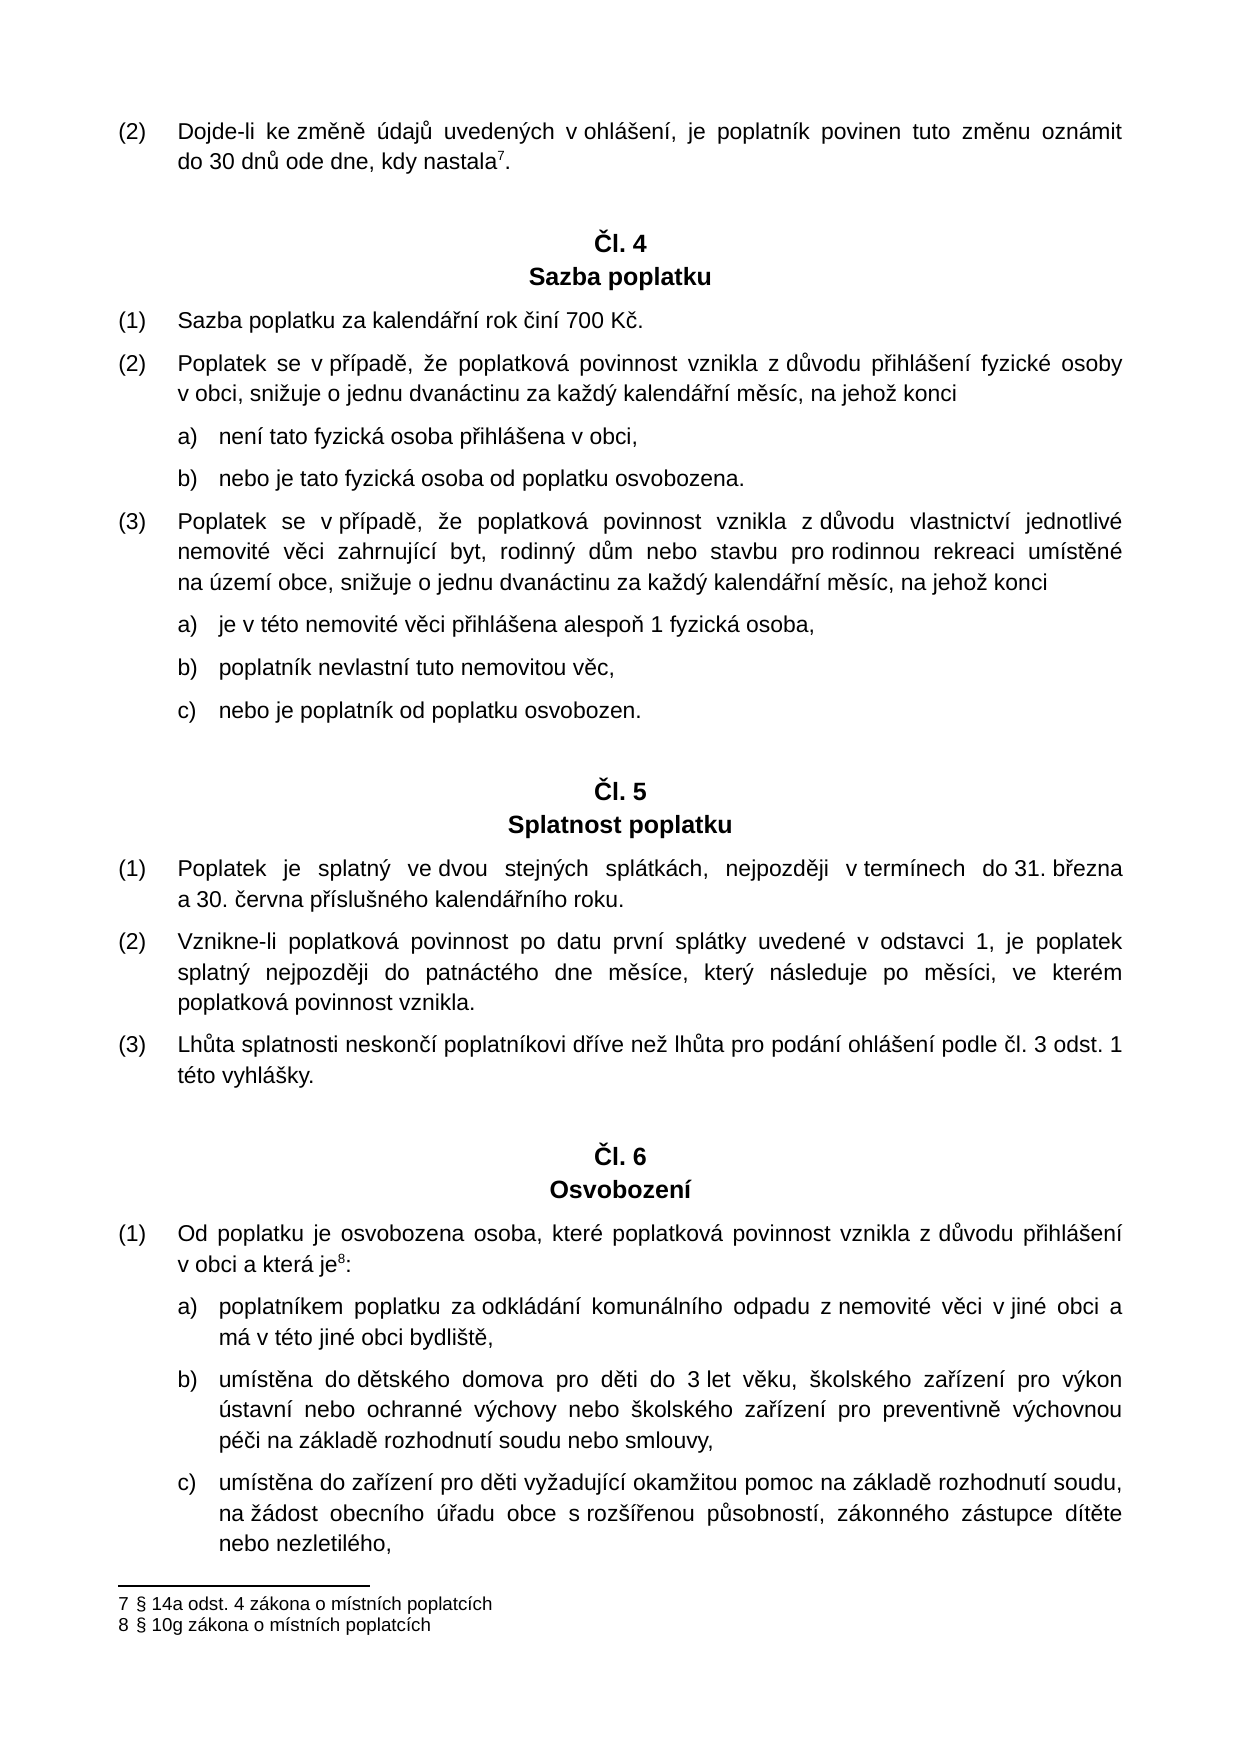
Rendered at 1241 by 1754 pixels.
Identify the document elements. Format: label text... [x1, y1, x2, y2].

list Poplatek se v případě, že poplatková povinnost vznikla z důvodu vlastnictví jednotlivé nemovité věci zahrnující byt, rodinný dům nebo stavbu pro rodinnou rekreaci umístěné na území obce, snižuje o jednu dvanáctinu za každý kalendářní měsíc, na jehož konci [118, 508, 1122, 595]
subtitle Čl. 6 Osvobození [118, 1142, 1122, 1204]
list Poplatek se v případě, že poplatková povinnost vznikla z důvodu přihlášení fyzické osoby v obci, snižuje o jednu dvanáctinu za každý kalendářní měsíc, na jehož konci [118, 350, 1122, 406]
list umístěna do dětského domova pro děti do 3 let věku, školského zařízení pro výkon ústavní nebo ochranné výchovy nebo školského zařízení pro preventivně výchovnou péči na základě rozhodnutí soudu nebo smlouvy, [177, 1366, 1122, 1453]
list nebo je poplatník od poplatku osvobozen. [177, 697, 1122, 723]
subtitle Čl. 4 Sazba poplatku [118, 228, 1122, 290]
list Vznikne-li poplatková povinnost po datu první splátky uvedené v odstavci 1, je poplatek splatný nejpozději do patnáctého dne měsíce, který následuje po měsíci, ve kterém poplatková povinnost vznikla. [118, 928, 1122, 1015]
list Dojde-li ke změně údajů uvedených v ohlášení, je poplatník povinen tuto změnu oznámit do 30 dnů ode dne, kdy nastala. [118, 118, 1122, 175]
list Lhůta splatnosti neskončí poplatníkovi dříve než lhůta pro podání ohlášení podle čl. 3 odst. 1 této vyhlášky. [118, 1031, 1122, 1088]
list Sazba poplatku za kalendářní rok činí 700 Kč. [118, 307, 1122, 333]
list poplatníkem poplatku za odkládání komunálního odpadu z nemovité věci v jiné obci a má v této jiné obci bydliště, [177, 1293, 1122, 1350]
list umístěna do zařízení pro děti vyžadující okamžitou pomoc na základě rozhodnutí soudu, na žádost obecního úřadu obce s rozšířenou působností, zákonného zástupce dítěte nebo nezletilého, [177, 1469, 1122, 1556]
list nebo je tato fyzická osoba od poplatku osvobozena. [177, 465, 1122, 492]
list není tato fyzická osoba přihlášena v obci, [177, 423, 1122, 449]
list § 14a odst. 4 zákona o místních poplatcích [118, 1592, 1122, 1614]
subtitle Čl. 5 Splatnost poplatku [118, 777, 1122, 839]
list poplatník nevlastní tuto nemovitou věc, [177, 654, 1122, 680]
list § 10g zákona o místních poplatcích [118, 1614, 1122, 1635]
list Poplatek je splatný ve dvou stejných splátkách, nejpozději v termínech do 31. března a 30. června příslušného kalendářního roku. [118, 855, 1122, 912]
list je v této nemovité věci přihlášena alespoň 1 fyzická osoba, [177, 611, 1122, 638]
list Od poplatku je osvobozena osoba, které poplatková povinnost vznikla z důvodu přihlášení v obci a která je: [118, 1220, 1122, 1277]
